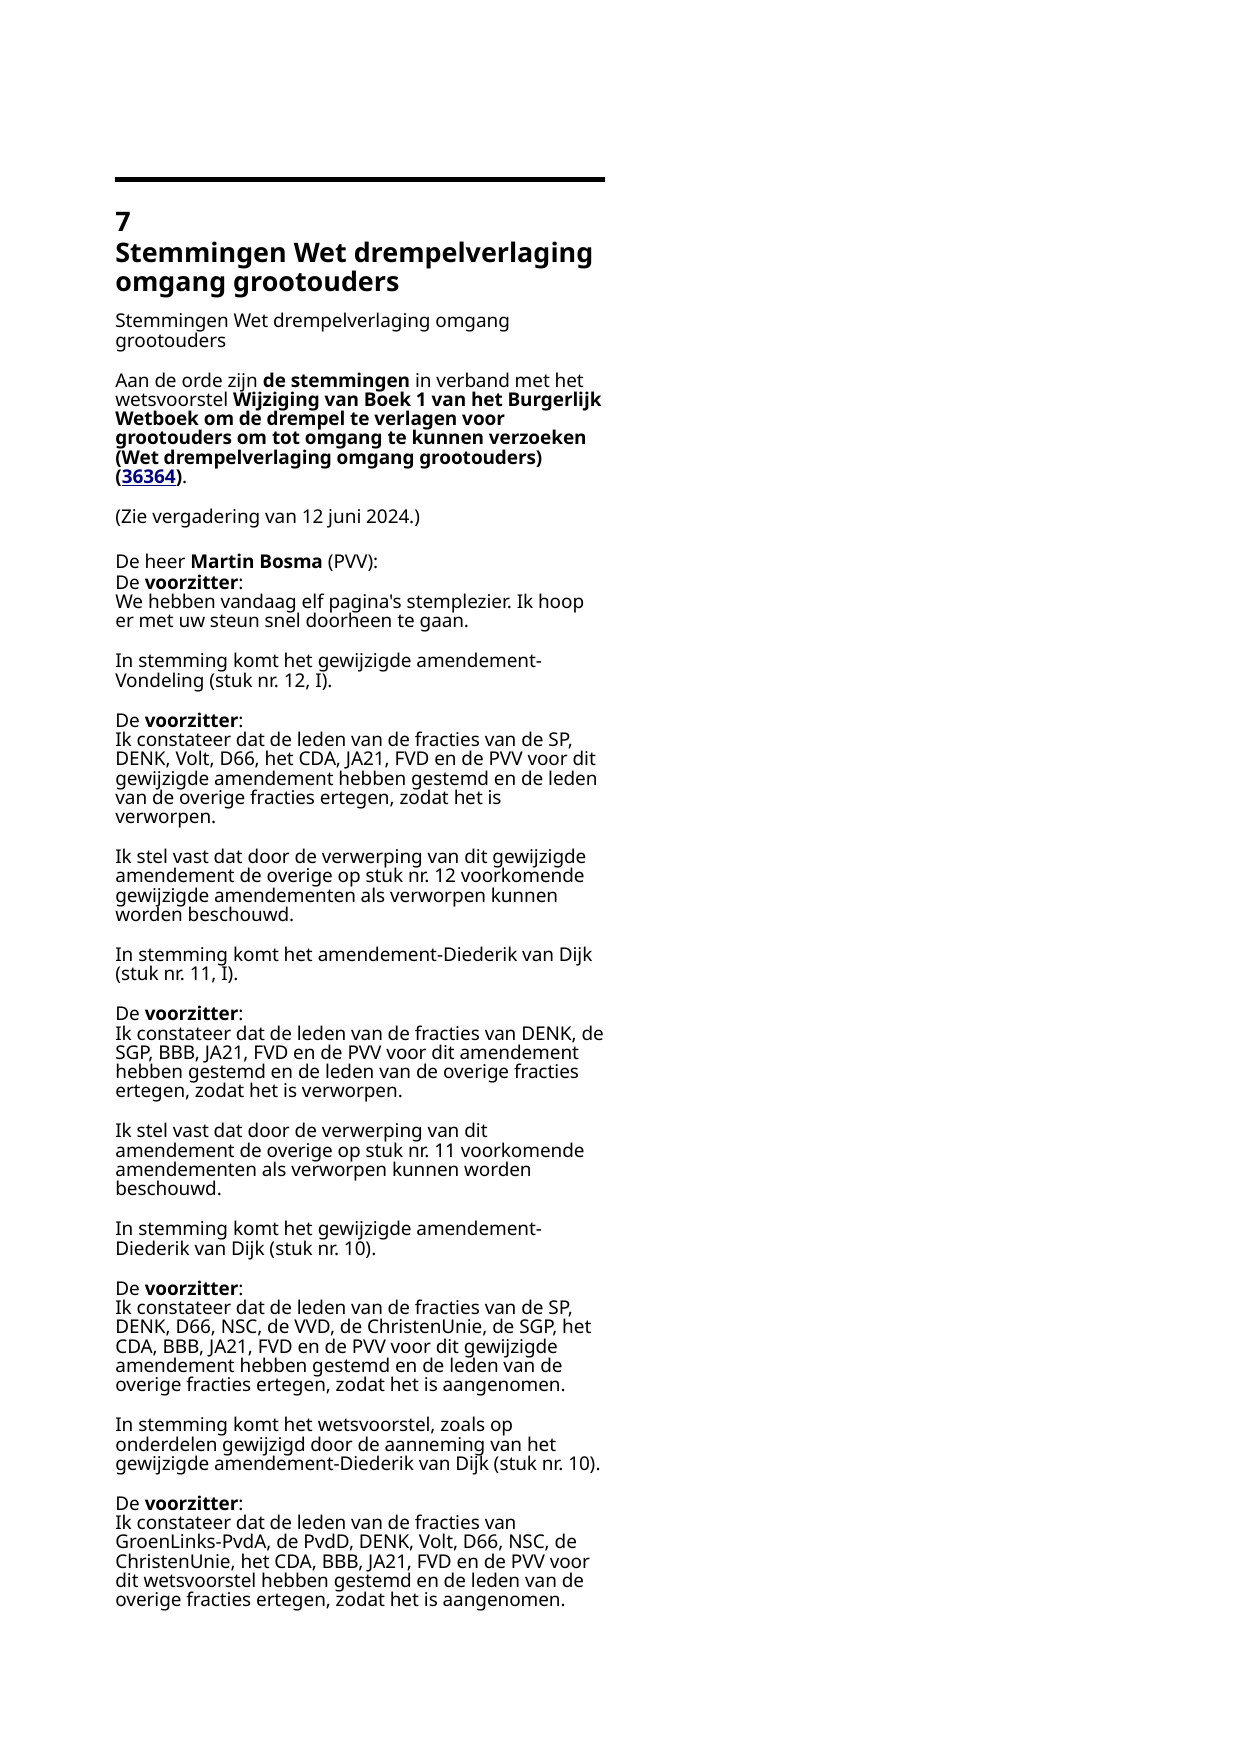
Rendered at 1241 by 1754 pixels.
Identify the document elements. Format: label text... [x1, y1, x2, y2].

text De voorzitter: [115, 712, 605, 731]
text Ik stel vast dat door de verwerping van dit amendement de overige op stuk nr. 11 voorkomende amendementen als verworpen kunnen worden beschouwd. [115, 1122, 605, 1199]
text Ik constateer dat de leden van de fracties van GroenLinks-PvdA, de PvdD, DENK, Volt, D66, NSC, de ChristenUnie, het CDA, BBB, JA21, FVD en de PVV voor dit wetsvoorstel hebben gestemd en de leden van de overige fracties ertegen, zodat het is aangenomen. [115, 1514, 605, 1611]
text Ik stel vast dat door de verwerping van dit gewijzigde amendement de overige op stuk nr. 12 voorkomende gewijzigde amendementen als verworpen kunnen worden beschouwd. [115, 848, 605, 925]
text De voorzitter: [115, 574, 605, 593]
text In stemming komt het gewijzigde amendement-Vondeling (stuk nr. 12, I). [115, 652, 605, 691]
text Aan de orde zijn de stemmingen in verband met het wetsvoorstel Wijziging van Boek 1 van het Burgerlijk Wetboek om de drempel te verlagen voor grootouders om tot omgang te kunnen verzoeken (Wet drempelverlaging omgang grootouders) (36364). [115, 372, 605, 487]
text De heer Martin Bosma (PVV): [115, 548, 605, 574]
text In stemming komt het amendement-Diederik van Dijk (stuk nr. 11, I). [115, 946, 605, 984]
text Ik constateer dat de leden van de fracties van DENK, de SGP, BBB, JA21, FVD en de PVV voor dit amendement hebben gestemd en de leden van de overige fracties ertegen, zodat het is verworpen. [115, 1025, 605, 1102]
text We hebben vandaag elf pagina's stemplezier. Ik hoop er met uw steun snel doorheen te gaan. [115, 593, 605, 632]
text De voorzitter: [115, 1495, 605, 1514]
text Stemmingen Wet drempelverlaging omgang grootouders [115, 312, 605, 351]
text De voorzitter: [115, 1280, 605, 1299]
text (Zie vergadering van 12 juni 2024.) [115, 508, 605, 527]
text Ik constateer dat de leden van de fracties van de SP, DENK, D66, NSC, de VVD, de ChristenUnie, de SGP, het CDA, BBB, JA21, FVD en de PVV voor dit gewijzigde amendement hebben gestemd en de leden van de overige fracties ertegen, zodat het is aangenomen. [115, 1299, 605, 1395]
text In stemming komt het wetsvoorstel, zoals op onderdelen gewijzigd door de aanneming van het gewijzigde amendement-Diederik van Dijk (stuk nr. 10). [115, 1416, 605, 1474]
text In stemming komt het gewijzigde amendement-Diederik van Dijk (stuk nr. 10). [115, 1220, 605, 1259]
text Ik constateer dat de leden van de fracties van de SP, DENK, Volt, D66, het CDA, JA21, FVD en de PVV voor dit gewijzigde amendement hebben gestemd en de leden van de overige fracties ertegen, zodat het is verworpen. [115, 731, 605, 827]
text 7 [115, 203, 605, 239]
text Stemmingen Wet drempelverlaging omgang grootouders [115, 239, 605, 312]
text De voorzitter: [115, 1005, 605, 1025]
